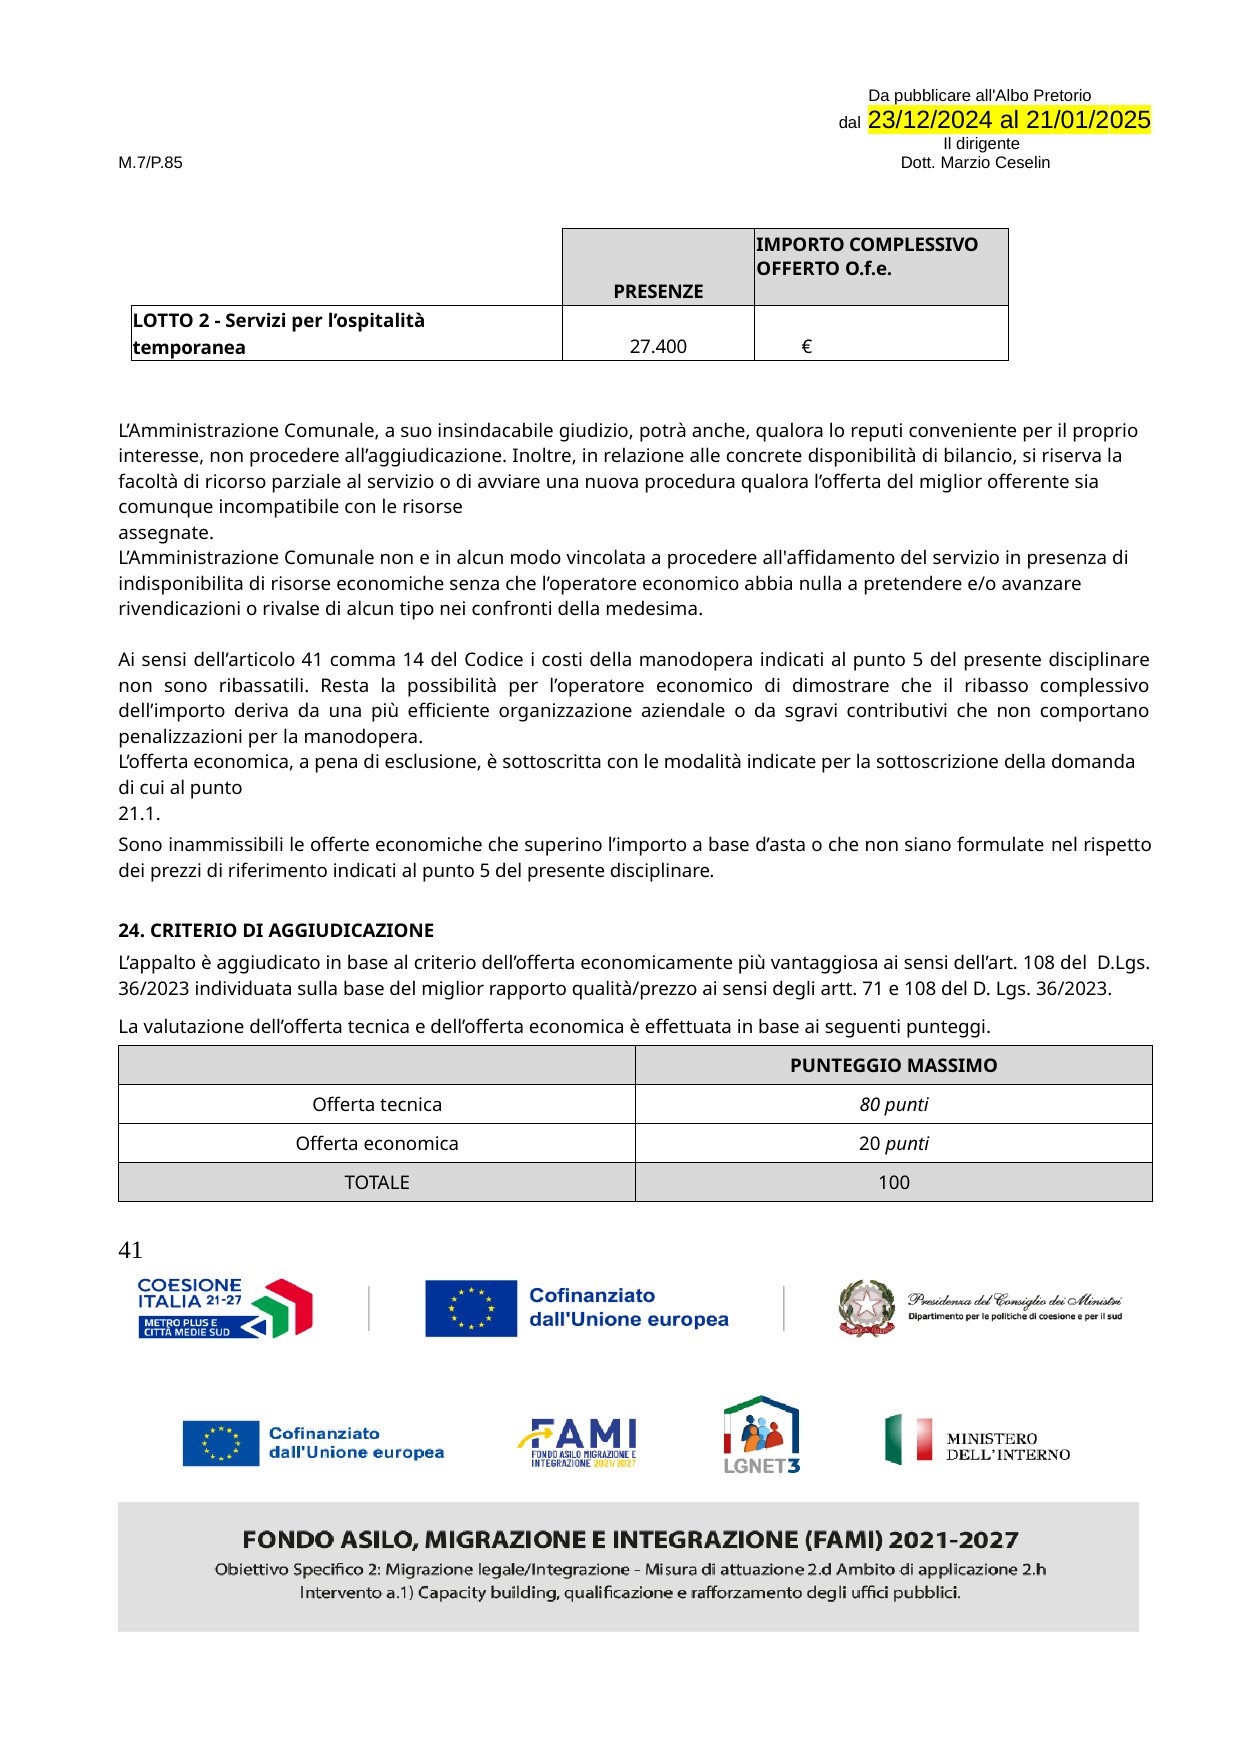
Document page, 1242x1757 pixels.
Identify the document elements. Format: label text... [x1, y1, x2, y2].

table_header IMPORTO COMPLESSIVO OFFERTO O.f.e. [755, 229, 1008, 305]
subtitle 24. CRITERIO DI AGGIUDICAZIONE [118, 918, 1152, 943]
table_cell LOTTO 2 - Servizi per l’ospitalità temporanea [132, 306, 562, 360]
text L’Amministrazione Comunale, a suo insindacabile giudizio, potrà anche, qualora lo reputi conveniente per il proprio interesse, non procedere all’aggiudicazione. Inoltre, in relazione alle concrete disponibilità di bilancio, si riserva la facoltà di ricorso parziale al servizio o di avviare una nuova procedura qualora l’offerta del miglior offerente sia comunque incompatibile con le risorse [118, 417, 1152, 519]
table_cell 27.400 [563, 306, 754, 360]
text Ai sensi dell’articolo 41 comma 14 del Codice i costi della manodopera indicati al punto 5 del presente disciplinare non sono ribassatili. Resta la possibilità per l’operatore economico di dimostrare che il ribasso complessivo dell’importo deriva da una più efficiente organizzazione aziendale o da sgravi contributivi che non comportano penalizzazioni per la manodopera. [118, 647, 1152, 749]
table_cell 100 [636, 1163, 1152, 1201]
table_cell 80 punti [636, 1085, 1152, 1123]
text L’Amministrazione Comunale non e in alcun modo vincolata a procedere all'affidamento del servizio in presenza di indisponibilita di risorse economiche senza che l’operatore economico abbia nulla a pretendere e/o avanzare rivendicazioni o rivalse di alcun tipo nei confronti della medesima. [118, 545, 1152, 621]
text assegnate. [118, 519, 1152, 545]
text L’appalto è aggiudicato in base al criterio dell’offerta economicamente più vantaggiosa ai sensi dell’art. 108 del D.Lgs. 36/2023 individuata sulla base del miglior rapporto qualità/prezzo ai sensi degli artt. 71 e 108 del D. Lgs. 36/2023. [118, 949, 1152, 1001]
table_header PUNTEGGIO MASSIMO [636, 1046, 1152, 1084]
table_cell Offerta economica [119, 1124, 635, 1162]
table_header PRESENZE [563, 229, 754, 305]
table_cell TOTALE [119, 1163, 635, 1201]
text La valutazione dell’offerta tecnica e dell’offerta economica è effettuata in base ai seguenti punteggi. [118, 1013, 1152, 1038]
table_cell Offerta tecnica [119, 1085, 635, 1123]
table_cell € [755, 306, 1008, 360]
text 21.1. [118, 800, 1152, 825]
table_header [131, 228, 562, 305]
table_header [119, 1046, 635, 1084]
text L’offerta economica, a pena di esclusione, è sottoscritta con le modalità indicate per la sottoscrizione della domanda di cui al punto [118, 749, 1152, 800]
text Sono inammissibili le offerte economiche che superino l’importo a base d’asta o che non siano formulate nel rispetto dei prezzi di riferimento indicati al punto 5 del presente disciplinare. [118, 832, 1152, 883]
table_cell 20 punti [636, 1124, 1152, 1162]
picture [118, 1263, 1140, 1632]
